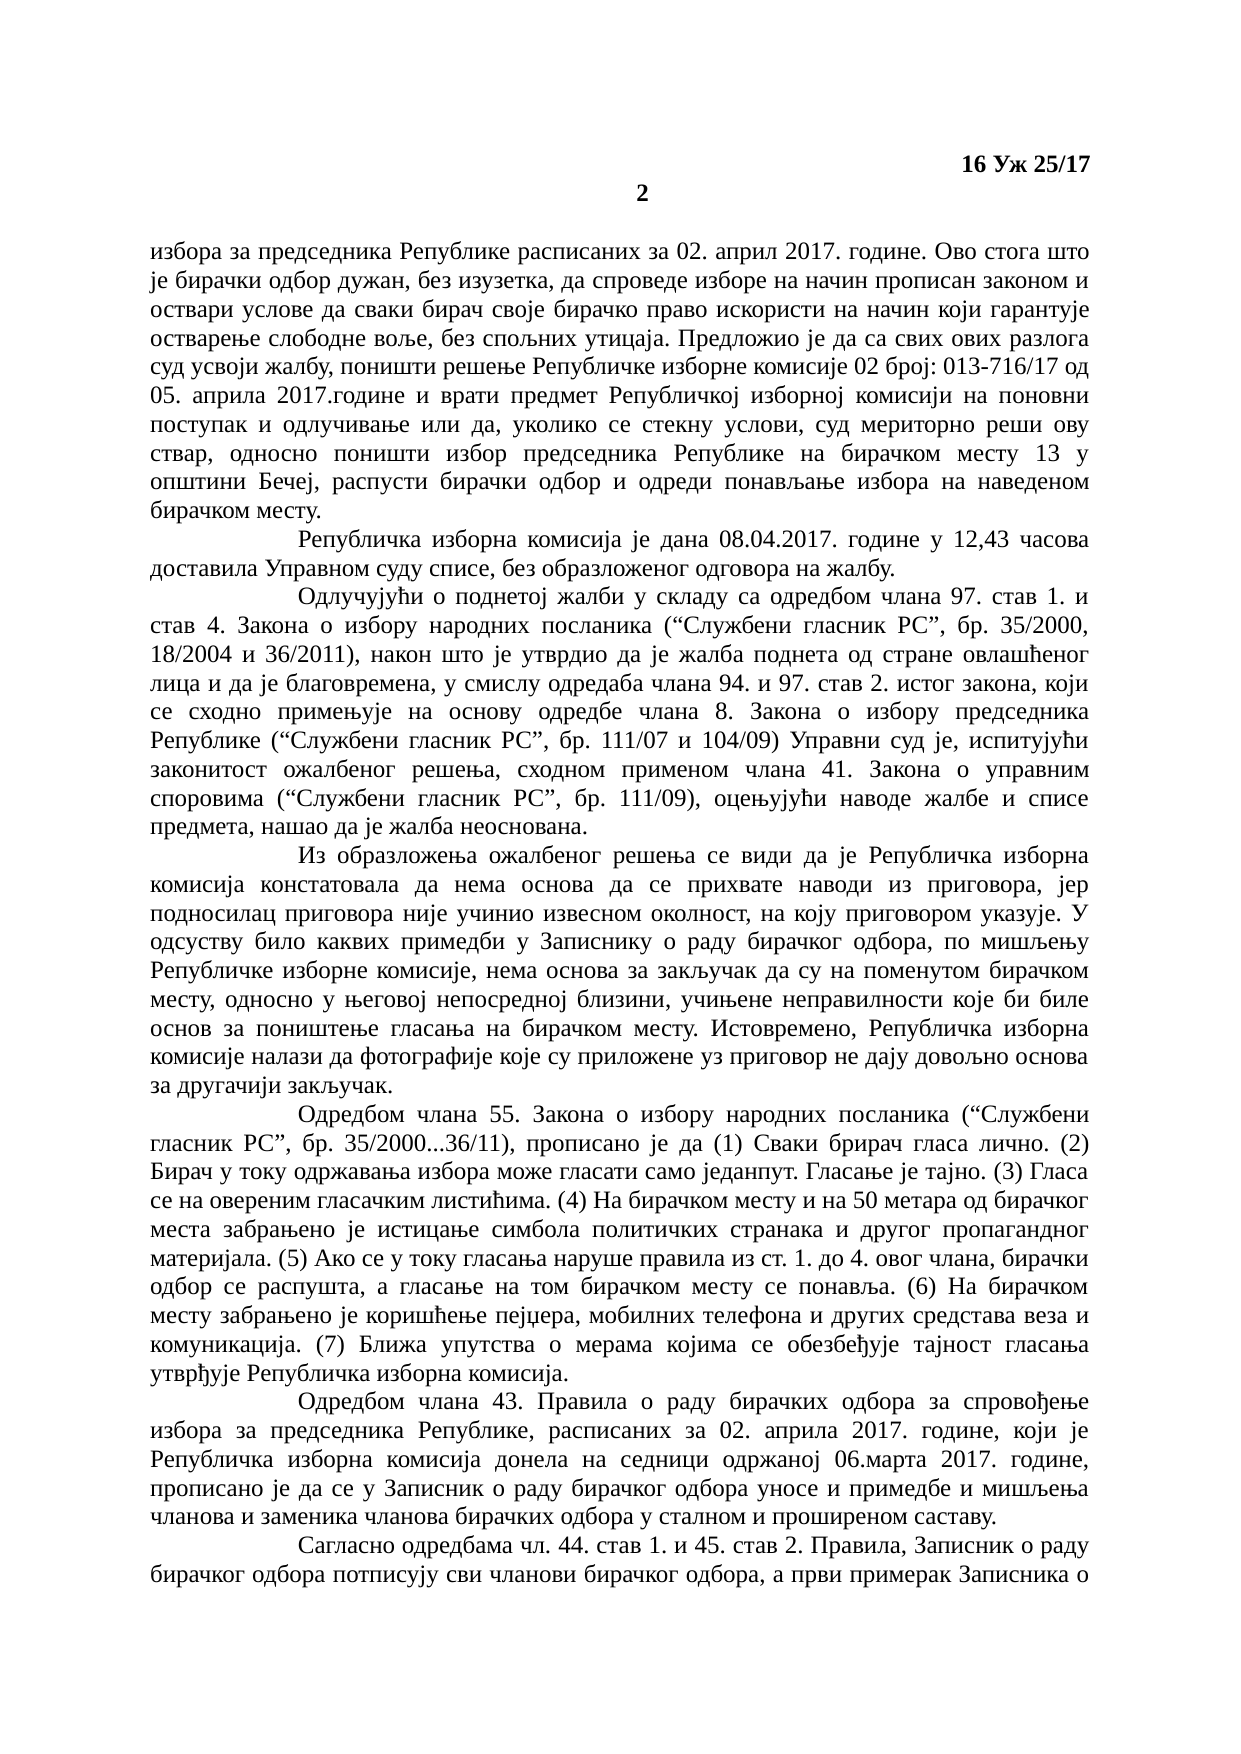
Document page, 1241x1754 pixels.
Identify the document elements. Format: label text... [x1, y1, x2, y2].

text Одредбом члана 43. Правила о раду бирачких одбора за спровођење избора за председника Републике, расписаних за 02. априла 2017. године, који је Републичка изборна комисија донела на седници одржаној 06.марта 2017. године, прописано је да се у Записник о раду бирачког одбора уносе и примедбе и мишљења чланова и заменика чланова бирачких одбора у сталном и проширеном саставу. [150, 1386, 1090, 1530]
text Одредбом члана 55. Закона о избору народних посланика (“Службени гласник РС”, бр. 35/2000...36/11), прописано је да (1) Сваки брирач гласа лично. (2) Бирач у току одржавања избора може гласати само једанпут. Гласање је тајно. (3) Гласа се на овереним гласачким листићима. (4) На бирачком месту и на 50 метара од бирачког места забрањено је истицање симбола политичких странака и другог пропагандног материјала. (5) Ако се у току гласања наруше правила из ст. 1. до 4. овог члана, бирачки одбор се распушта, а гласање на том бирачком месту се понавља. (6) На бирачком месту забрањено је коришћење пејџера, мобилних телефона и других средстава веза и комуникација. (7) Ближа упутства о мерама којима се обезбеђује тајност гласања утврђује Републичка изборна комисија. [150, 1099, 1090, 1386]
text Сагласно одредбама чл. 44. став 1. и 45. став 2. Правила, Записник о раду бирачког одбора потписују сви чланови бирачког одбора, а први примерак Записника о [150, 1530, 1090, 1588]
text Републичка изборна комисија је дана 08.04.2017. године у 12,43 часова доставила Управном суду списе, без образложеног одговора на жалбу. [150, 524, 1090, 581]
text избора за председника Републике расписаних за 02. април 2017. године. Ово стога што је бирачки одбор дужан, без изузетка, да спроведе изборе на начин прописан законом и оствари услове да сваки бирач своје бирачко право искористи на начин који гарантује остварење слободне воље, без спољних утицаја. Предложио је да са свих ових разлога суд усвоји жалбу, поништи решење Републичке изборне комисије 02 број: 013-716/17 од 05. априла 2017.године и врати предмет Републичкој изборној комисији на поновни поступак и одлучивање или да, уколико се стекну услови, суд мериторно реши ову ствар, односно поништи избор председника Републике на бирачком месту 13 у општини Бечеј, распусти бирачки одбор и одреди понављање избора на наведеном бирачком месту. [150, 236, 1090, 524]
text Одлучујући о поднетој жалби у складу са одредбом члана 97. став 1. и став 4. Закона о избору народних посланика (“Службени гласник РС”, бр. 35/2000, 18/2004 и 36/2011), након што је утврдио да је жалба поднета од стране овлашћеног лица и да је благовремена, у смислу одредаба члана 94. и 97. став 2. истог закона, који се сходно примењује на основу одредбе члана 8. Закона о избору председника Републике (“Службени гласник РС”, бр. 111/07 и 104/09) Управни суд је, испитујући законитост ожалбеног решења, сходном применом члана 41. Закона о управним споровима (“Службени гласник РС”, бр. 111/09), оцењујући наводе жалбе и списе предмета, нашао да је жалба неоснована. [150, 581, 1090, 840]
text Из образложења ожалбеног решења се види да је Републичка изборна комисија констатовала да нема основа да се прихвате наводи из приговора, јер подносилац приговора није учинио извесном околност, на коју приговором указује. У одсуству било каквих примедби у Записнику о раду бирачког одбора, по мишљењу Републичке изборне комисије, нема основа за закључак да су на поменутом бирачком месту, односно у његовој непосредној близини, учињене неправилности које би биле основ за поништење гласања на бирачком месту. Истовремено, Републичка изборна комисије налази да фотографије које су приложене уз приговор не дају довољно основа за другачији закључак. [150, 840, 1090, 1099]
